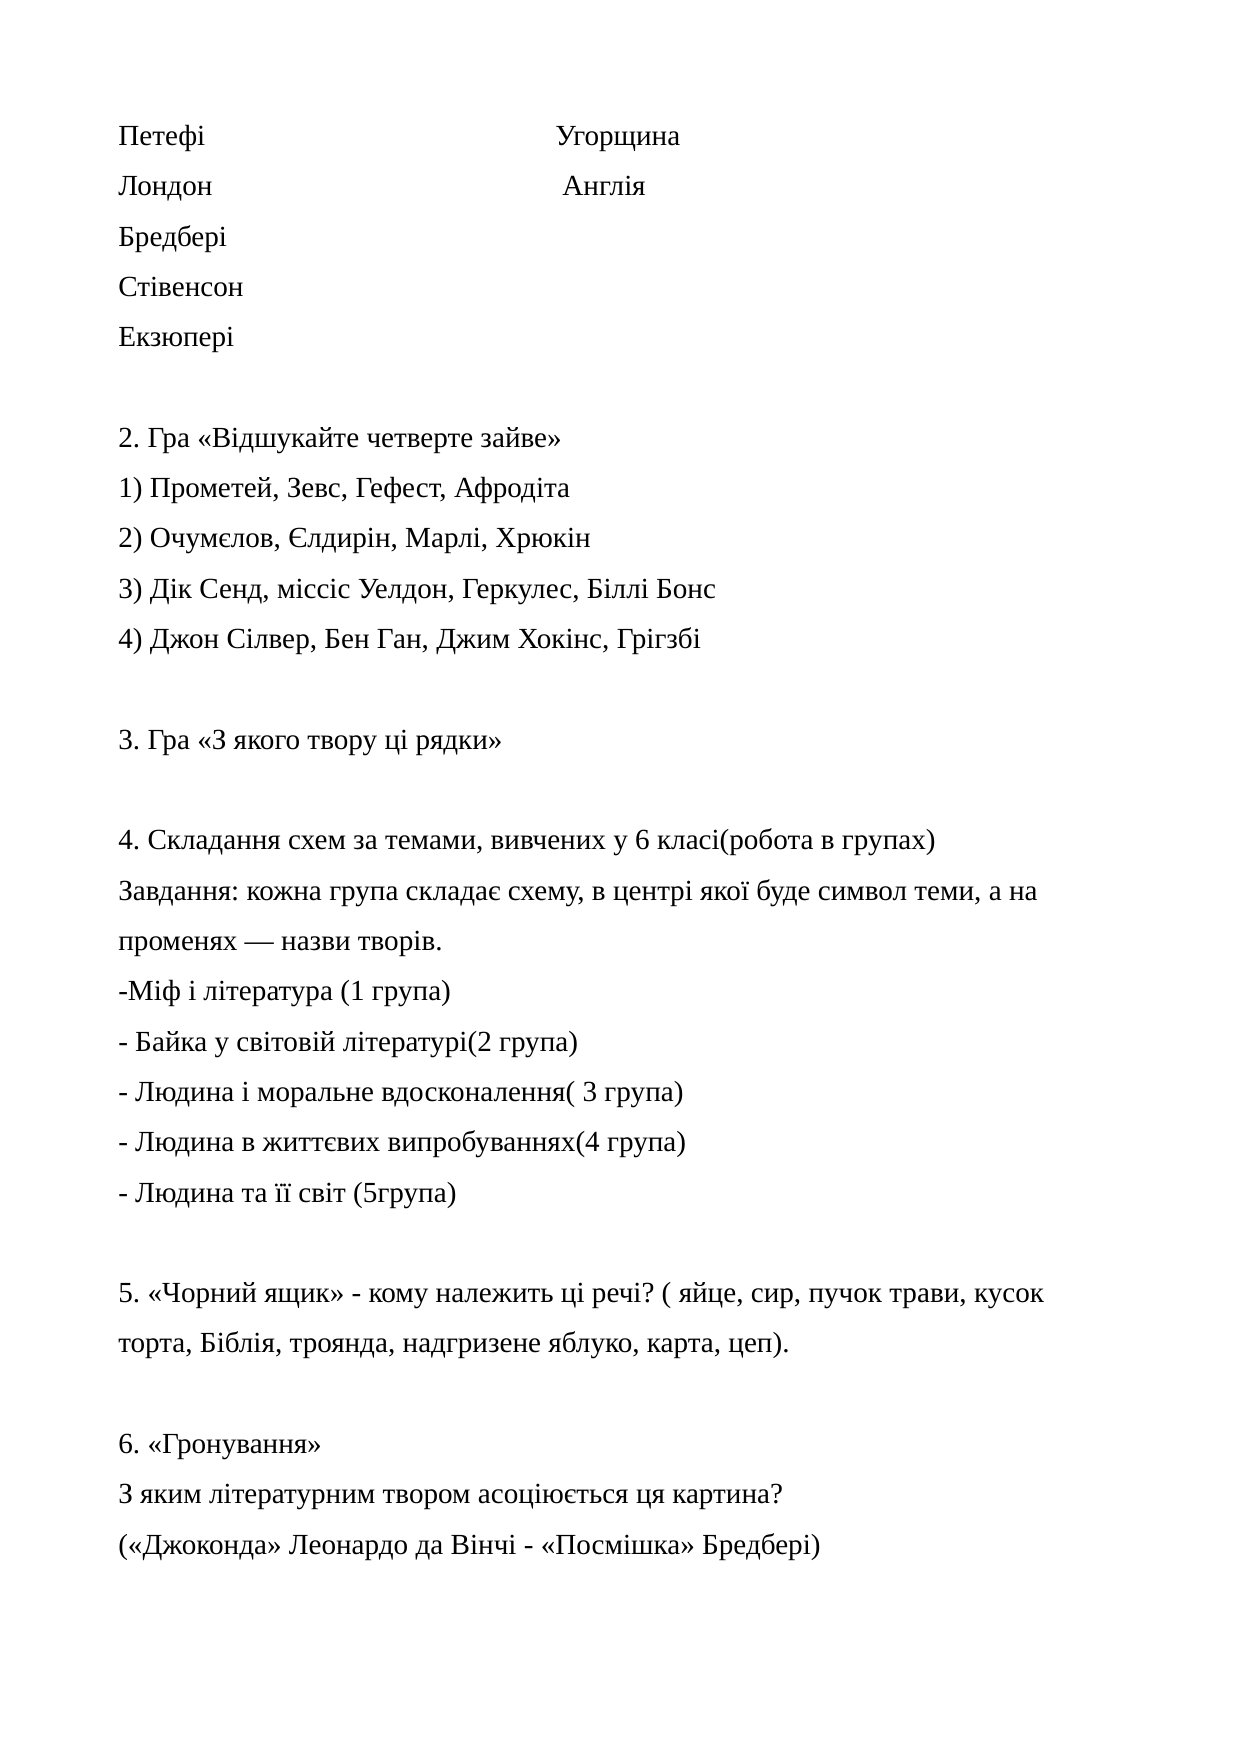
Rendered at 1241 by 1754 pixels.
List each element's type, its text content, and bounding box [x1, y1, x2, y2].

text 2) Очумєлов, Єлдирін, Марлі, Хрюкін [118, 521, 1122, 554]
text 4) Джон Сілвер, Бен Ган, Джим Хокінс, Грігзбі [118, 621, 1122, 655]
text - Байка у світовій літературі(2 група) [118, 1024, 1122, 1057]
text - Людина та її світ (5група) [118, 1175, 1122, 1208]
text 2. Гра «Відшукайте четверте зайве» [118, 420, 1122, 453]
text Стівенсон [118, 269, 1122, 303]
text («Джоконда» Леонардо да Вінчі - «Посмішка» Бредбері) [118, 1527, 1122, 1560]
text - Людина в життєвих випробуваннях(4 група) [118, 1124, 1122, 1158]
text 6. «Гронування» [118, 1426, 1122, 1460]
text 3) Дік Сенд, міссіс Уелдон, Геркулес, Біллі Бонс [118, 571, 1122, 604]
text -Міф і література (1 група) [118, 973, 1122, 1007]
text 3. Гра «З якого твору ці рядки» [118, 722, 1122, 755]
text Лондон Англія [118, 168, 1122, 202]
text Екзюпері [118, 319, 1122, 353]
text З яким літературним твором асоціюється ця картина? [118, 1477, 1122, 1510]
text 5. «Чорний ящик» - кому належить ці речі? ( яйце, сир, пучок трави, кусок торта, Біблія, троянда, надгризене яблуко, карта, цеп). [118, 1275, 1122, 1359]
text - Людина і моральне вдосконалення( 3 група) [118, 1074, 1122, 1108]
text Бредбері [118, 219, 1122, 252]
text Петефі Угорщина [118, 118, 1122, 152]
text 1) Прометей, Зевс, Гефест, Афродіта [118, 470, 1122, 504]
text 4. Складання схем за темами, вивчених у 6 класі(робота в групах) [118, 822, 1122, 856]
text Завдання: кожна група складає схему, в центрі якої буде символ теми, а на променях — назви творів. [118, 873, 1122, 957]
